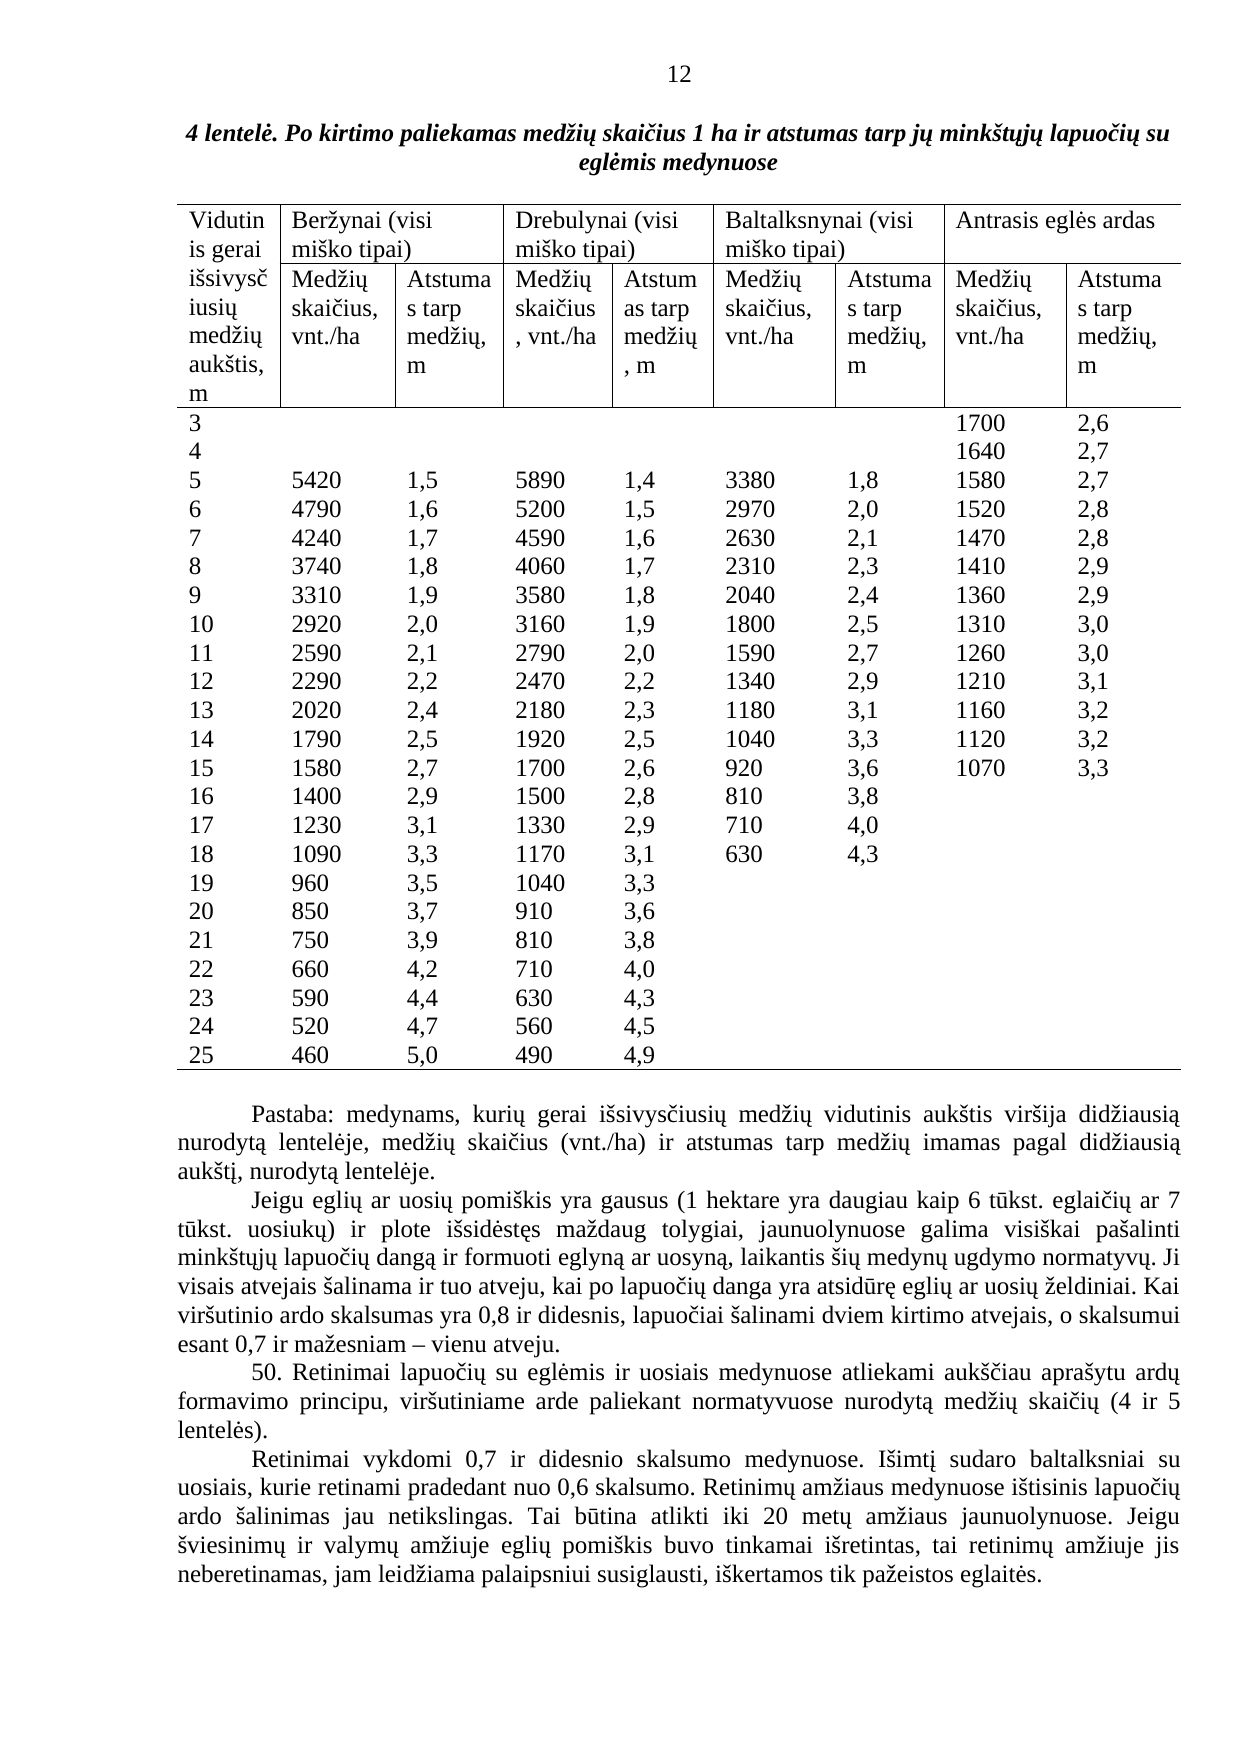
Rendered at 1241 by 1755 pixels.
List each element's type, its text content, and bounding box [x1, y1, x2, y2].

table_cell [1066, 839, 1181, 868]
table_cell 1,8 [836, 465, 944, 494]
table_cell 1700 [944, 408, 1066, 436]
table_cell 2,5 [395, 724, 504, 753]
table_cell 1170 [504, 839, 612, 868]
table_cell 3740 [280, 551, 395, 580]
table_cell [944, 1011, 1066, 1040]
table_cell [714, 896, 836, 925]
table_cell 810 [504, 925, 612, 954]
table_cell 4,3 [612, 983, 714, 1011]
table_cell 1040 [504, 868, 612, 896]
table_cell 1,4 [612, 465, 714, 494]
table_cell [1066, 896, 1181, 925]
table_cell 810 [714, 781, 836, 810]
table_cell 9 [177, 580, 280, 609]
table_cell 1330 [504, 810, 612, 839]
table_cell 660 [280, 954, 395, 983]
table_cell 4790 [280, 494, 395, 523]
table_cell 4060 [504, 551, 612, 580]
table_cell 25 [177, 1040, 280, 1069]
table_cell 1520 [944, 494, 1066, 523]
table_cell 11 [177, 638, 280, 666]
table_cell 1700 [504, 753, 612, 781]
table_cell 4,2 [395, 954, 504, 983]
table_cell 4240 [280, 523, 395, 551]
table_cell Medžių skaičius, vnt./ha [945, 264, 1066, 407]
table_cell 2040 [714, 580, 836, 609]
table_cell 960 [280, 868, 395, 896]
table_cell 1120 [944, 724, 1066, 753]
table_cell 1,5 [395, 465, 504, 494]
table_cell [714, 408, 836, 436]
table_cell 3580 [504, 580, 612, 609]
table_cell [280, 436, 395, 465]
table_cell 3,3 [612, 868, 714, 896]
table_cell 2,9 [1066, 551, 1181, 580]
table_cell 4,4 [395, 983, 504, 1011]
table_cell 1590 [714, 638, 836, 666]
table_cell [612, 436, 714, 465]
table_cell [1066, 925, 1181, 954]
table_cell 630 [504, 983, 612, 1011]
table_cell 18 [177, 839, 280, 868]
table_cell 4,0 [836, 810, 944, 839]
table_cell 1580 [280, 753, 395, 781]
table_cell 7 [177, 523, 280, 551]
table_cell 2590 [280, 638, 395, 666]
table_cell 3,0 [1066, 638, 1181, 666]
table_cell [714, 1011, 836, 1040]
table_cell 2180 [504, 695, 612, 724]
table_cell [836, 408, 944, 436]
table_cell 2,5 [612, 724, 714, 753]
table_header Vidutinis gerai išsivysčiusių medžių aukštis, m [177, 205, 280, 407]
table_cell 2,1 [836, 523, 944, 551]
table_cell 3,6 [612, 896, 714, 925]
table_cell 1470 [944, 523, 1066, 551]
table_cell 2,4 [836, 580, 944, 609]
table_cell [836, 1040, 944, 1069]
table_cell 750 [280, 925, 395, 954]
table_cell 910 [504, 896, 612, 925]
table_cell 1,6 [612, 523, 714, 551]
table_cell 3,1 [836, 695, 944, 724]
text 4 lentelė. Po kirtimo paliekamas medžių skaičius 1 ha ir atstumas tarp jų minkštųjų lapuočių su eglėmis medynuose [177, 118, 1181, 176]
table_cell 920 [714, 753, 836, 781]
table_cell 21 [177, 925, 280, 954]
table_cell 2,8 [612, 781, 714, 810]
table_cell Atstumas tarp medžių, m [613, 264, 713, 407]
table_cell 1230 [280, 810, 395, 839]
table_cell [944, 810, 1066, 839]
table_cell 2,1 [395, 638, 504, 666]
table_cell [836, 896, 944, 925]
table_cell 4590 [504, 523, 612, 551]
table_cell [1066, 810, 1181, 839]
table_cell 630 [714, 839, 836, 868]
table_cell [1066, 1040, 1181, 1069]
table_cell [1066, 868, 1181, 896]
table_cell Atstumas tarp medžių, m [1067, 264, 1181, 407]
table_cell 3,1 [1066, 666, 1181, 695]
table_cell 1210 [944, 666, 1066, 695]
table_cell 2790 [504, 638, 612, 666]
table_cell 17 [177, 810, 280, 839]
table_cell 3,2 [1066, 724, 1181, 753]
table_cell 1410 [944, 551, 1066, 580]
table_cell [944, 868, 1066, 896]
table_cell 2470 [504, 666, 612, 695]
table_cell 1,9 [395, 580, 504, 609]
table_cell 1340 [714, 666, 836, 695]
table_cell [836, 868, 944, 896]
table_cell 5,0 [395, 1040, 504, 1069]
table_cell 1,8 [395, 551, 504, 580]
table_cell 23 [177, 983, 280, 1011]
table_cell 850 [280, 896, 395, 925]
table_cell 2970 [714, 494, 836, 523]
table_cell 2,7 [395, 753, 504, 781]
table_cell 3,3 [836, 724, 944, 753]
table_cell [944, 839, 1066, 868]
table_cell 2,7 [836, 638, 944, 666]
table_cell [836, 954, 944, 983]
table_cell 560 [504, 1011, 612, 1040]
table_cell 1400 [280, 781, 395, 810]
text Pastaba: medynams, kurių gerai išsivysčiusių medžių vidutinis aukštis viršija didžiausią nurodytą lentelėje, medžių skaičius (vnt./ha) ir atstumas tarp medžių imamas pagal didžiausią aukštį, nurodytą lentelėje. [177, 1099, 1181, 1185]
table_cell 710 [714, 810, 836, 839]
table_cell [1066, 781, 1181, 810]
table_cell 2,4 [395, 695, 504, 724]
table_header Beržynai (visi miško tipai) [281, 205, 503, 263]
table_cell 710 [504, 954, 612, 983]
table_cell 3,6 [836, 753, 944, 781]
table_cell 1920 [504, 724, 612, 753]
table_cell [944, 983, 1066, 1011]
table_cell 490 [504, 1040, 612, 1069]
table_cell 2920 [280, 609, 395, 638]
table_cell [714, 1040, 836, 1069]
table_cell 3,3 [395, 839, 504, 868]
table_cell 3380 [714, 465, 836, 494]
table_cell 2,9 [612, 810, 714, 839]
table_cell 10 [177, 609, 280, 638]
table_cell 14 [177, 724, 280, 753]
table_cell [944, 1040, 1066, 1069]
table_cell 1,9 [612, 609, 714, 638]
table_cell 1,6 [395, 494, 504, 523]
table_cell [714, 436, 836, 465]
table_cell 3,3 [1066, 753, 1181, 781]
table_cell 2,2 [612, 666, 714, 695]
table_cell 3,8 [836, 781, 944, 810]
table_cell 1580 [944, 465, 1066, 494]
table_cell 4,7 [395, 1011, 504, 1040]
table_cell 1180 [714, 695, 836, 724]
table_cell [714, 868, 836, 896]
table_cell 4 [177, 436, 280, 465]
table_cell 2,0 [612, 638, 714, 666]
table_cell 590 [280, 983, 395, 1011]
text 50. Retinimai lapuočių su eglėmis ir uosiais medynuose atliekami aukščiau aprašytu ardų formavimo principu, viršutiniame arde paliekant normatyvuose nurodytą medžių skaičių (4 ir 5 lentelės). [177, 1357, 1181, 1444]
table_cell 1,8 [612, 580, 714, 609]
table_cell 3,1 [612, 839, 714, 868]
table_cell [280, 408, 395, 436]
table_cell 4,5 [612, 1011, 714, 1040]
table_cell 2,0 [836, 494, 944, 523]
table_cell 2310 [714, 551, 836, 580]
table_cell 1260 [944, 638, 1066, 666]
table_cell 2,9 [1066, 580, 1181, 609]
table_cell Atstumas tarp medžių, m [396, 264, 503, 407]
table_cell 3,2 [1066, 695, 1181, 724]
table_cell 2,5 [836, 609, 944, 638]
table_cell 24 [177, 1011, 280, 1040]
table_cell 3,9 [395, 925, 504, 954]
table_cell Atstumas tarp medžių, m [836, 264, 944, 407]
table_cell 1790 [280, 724, 395, 753]
table_cell [612, 408, 714, 436]
text Jeigu eglių ar uosių pomiškis yra gausus (1 hektare yra daugiau kaip 6 tūkst. eglaičių ar 7 tūkst. uosiukų) ir plote išsidėstęs maždaug tolygiai, jaunuolynuose galima visiškai pašalinti minkštųjų lapuočių dangą ir formuoti eglyną ar uosyną, laikantis šių medynų ugdymo normatyvų. Ji visais atvejais šalinama ir tuo atveju, kai po lapuočių danga yra atsidūrę eglių ar uosių želdiniai. Kai viršutinio ardo skalsumas yra 0,8 ir didesnis, lapuočiai šalinami dviem kirtimo atvejais, o skalsumui esant 0,7 ir mažesniam – vienu atveju. [177, 1185, 1181, 1357]
table_cell [1066, 983, 1181, 1011]
table_cell [395, 408, 504, 436]
table_cell [714, 954, 836, 983]
table_cell 3,7 [395, 896, 504, 925]
table_cell 2,9 [836, 666, 944, 695]
table_cell 20 [177, 896, 280, 925]
table_cell 5 [177, 465, 280, 494]
table_cell 2290 [280, 666, 395, 695]
table_cell 1800 [714, 609, 836, 638]
table_cell 4,9 [612, 1040, 714, 1069]
table_cell 3,8 [612, 925, 714, 954]
table_cell 3,1 [395, 810, 504, 839]
table_header Drebulynai (visi miško tipai) [504, 205, 713, 263]
table_cell Medžių skaičius, vnt./ha [504, 264, 612, 407]
table_cell 8 [177, 551, 280, 580]
table_cell 5420 [280, 465, 395, 494]
table_cell 2,3 [612, 695, 714, 724]
table_cell [836, 436, 944, 465]
table_cell 4,3 [836, 839, 944, 868]
table_cell 13 [177, 695, 280, 724]
table_cell 2,6 [1066, 408, 1181, 436]
table_cell 1090 [280, 839, 395, 868]
table_cell 22 [177, 954, 280, 983]
table_cell 3310 [280, 580, 395, 609]
table_cell 5890 [504, 465, 612, 494]
table_cell 2,3 [836, 551, 944, 580]
table_cell 5200 [504, 494, 612, 523]
table_cell 3,0 [1066, 609, 1181, 638]
table_cell 1,5 [612, 494, 714, 523]
table_cell 2,8 [1066, 494, 1181, 523]
table_cell 15 [177, 753, 280, 781]
table_cell [836, 925, 944, 954]
table_cell 3160 [504, 609, 612, 638]
table_cell 3,5 [395, 868, 504, 896]
table_cell 1,7 [395, 523, 504, 551]
table_cell 19 [177, 868, 280, 896]
table_cell 2020 [280, 695, 395, 724]
table_cell 1,7 [612, 551, 714, 580]
table_header Antrasis eglės ardas [945, 205, 1181, 263]
table_cell [714, 925, 836, 954]
table_cell 1070 [944, 753, 1066, 781]
table_cell [714, 983, 836, 1011]
table_cell 2,9 [395, 781, 504, 810]
table_cell 2,7 [1066, 436, 1181, 465]
table_cell 460 [280, 1040, 395, 1069]
table_header Baltalksnynai (visi miško tipai) [714, 205, 944, 263]
table_cell [836, 983, 944, 1011]
table_cell [395, 436, 504, 465]
table_cell [836, 1011, 944, 1040]
table_cell 2,7 [1066, 465, 1181, 494]
table_cell [944, 925, 1066, 954]
table_cell 2,0 [395, 609, 504, 638]
table_cell [944, 896, 1066, 925]
table_cell [504, 436, 612, 465]
table_cell 6 [177, 494, 280, 523]
table_cell [1066, 1011, 1181, 1040]
table_cell 1640 [944, 436, 1066, 465]
table_cell [944, 781, 1066, 810]
table_cell 520 [280, 1011, 395, 1040]
text Retinimai vykdomi 0,7 ir didesnio skalsumo medynuose. Išimtį sudaro baltalksniai su uosiais, kurie retinami pradedant nuo 0,6 skalsumo. Retinimų amžiaus medynuose ištisinis lapuočių ardo šalinimas jau netikslingas. Tai būtina atlikti iki 20 metų amžiaus jaunuolynuose. Jeigu šviesinimų ir valymų amžiuje eglių pomiškis buvo tinkamai išretintas, tai retinimų amžiuje jis neberetinamas, jam leidžiama palaipsniui susiglausti, iškertamos tik pažeistos eglaitės. [177, 1444, 1181, 1587]
table_cell 1360 [944, 580, 1066, 609]
table_cell 1160 [944, 695, 1066, 724]
table_cell 2,2 [395, 666, 504, 695]
table_cell 2,8 [1066, 523, 1181, 551]
table_cell [944, 954, 1066, 983]
table_cell 4,0 [612, 954, 714, 983]
table_cell 12 [177, 666, 280, 695]
table_cell 1500 [504, 781, 612, 810]
table_cell 1040 [714, 724, 836, 753]
table_cell [1066, 954, 1181, 983]
table_cell 3 [177, 408, 280, 436]
table_cell 1310 [944, 609, 1066, 638]
table_cell 2630 [714, 523, 836, 551]
table_cell 2,6 [612, 753, 714, 781]
table_cell 16 [177, 781, 280, 810]
table_cell Medžių skaičius, vnt./ha [281, 264, 395, 407]
table_cell Medžių skaičius, vnt./ha [714, 264, 835, 407]
table_cell [504, 408, 612, 436]
